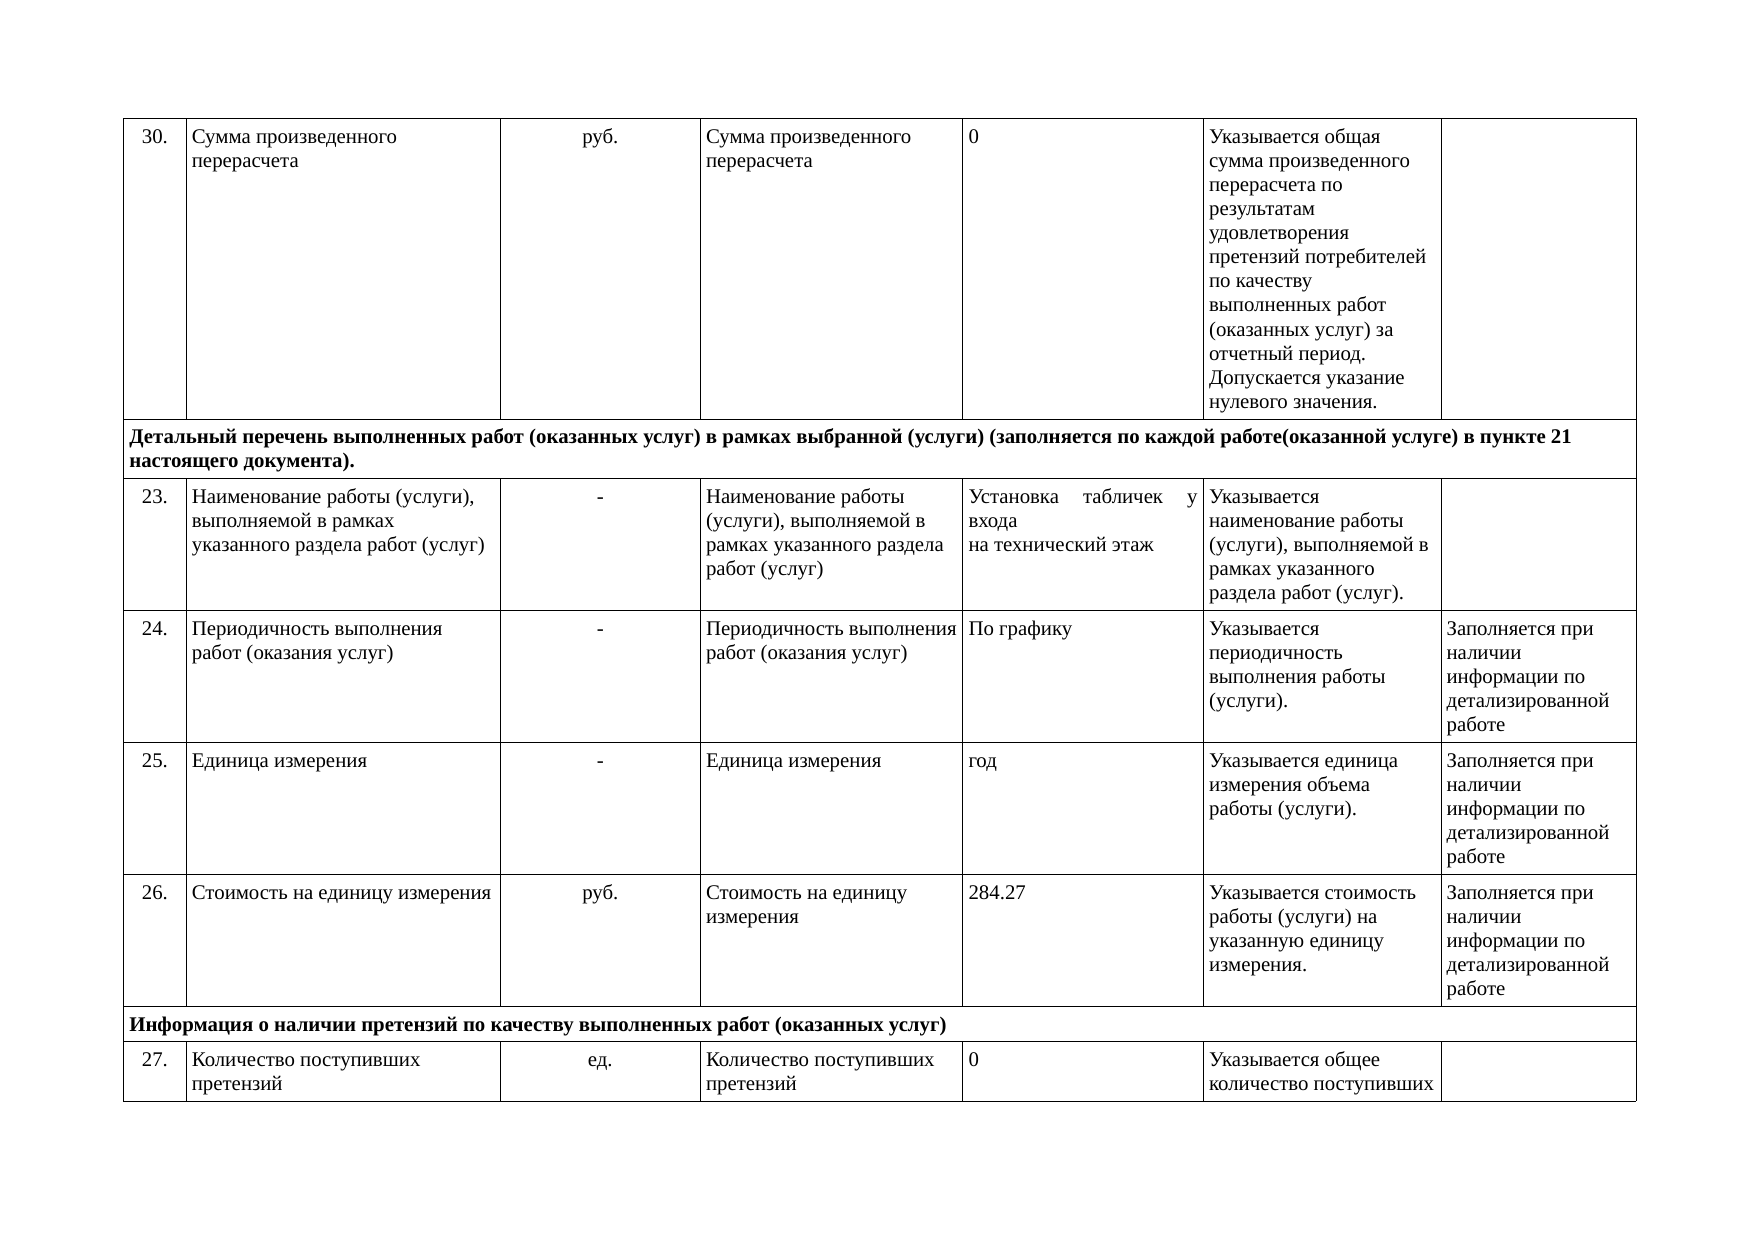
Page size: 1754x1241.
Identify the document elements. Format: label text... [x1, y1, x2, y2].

table_cell - [501, 611, 700, 742]
table_cell Указывается наименование работы (услуги), выполняемой в рамках указанного раздела работ (услуг). [1204, 479, 1441, 610]
table_cell Указывается периодичность выполнения работы (услуги). [1204, 611, 1441, 742]
table_cell Указывается общая сумма произведенного перерасчета по результатам удовлетворения претензий потребителей по качеству выполненных работ (оказанных услуг) за отчетный период. Допускается указание нулевого значения. [1204, 119, 1441, 418]
table_cell Информация о наличии претензий по качеству выполненных работ (оказанных услуг) [124, 1007, 1636, 1041]
table_cell 0 [963, 119, 1203, 418]
table_cell Единица измерения [701, 743, 962, 874]
table_cell Наименование работы (услуги), выполняемой в рамках указанного раздела работ (услуг) [187, 479, 500, 610]
table_cell ед. [501, 1042, 700, 1101]
table_cell 284,27 [963, 875, 1203, 1006]
table_cell Наименование работы (услуги), выполняемой в рамках указанного раздела работ (услуг) [701, 479, 962, 610]
table_cell Единица измерения [187, 743, 500, 874]
table_cell [1442, 1042, 1636, 1101]
table_cell Заполняется при наличии информации по детализированной работе [1442, 743, 1636, 874]
table_cell 24. [124, 611, 186, 742]
table_cell Детальный перечень выполненных работ (оказанных услуг) в рамках выбранной (услуги) (заполняется по каждой работе(оказанной услуге) в пункте 21 настоящего документа). [124, 420, 1636, 478]
table_cell [1442, 479, 1636, 610]
table_cell год [963, 743, 1203, 874]
table_cell руб. [501, 875, 700, 1006]
table_cell 25. [124, 743, 186, 874]
table_cell 27. [124, 1042, 186, 1101]
table_cell 23. [124, 479, 186, 610]
table_cell По графику [963, 611, 1203, 742]
table_cell Сумма произведенного перерасчета [701, 119, 962, 418]
table_cell Сумма произведенного перерасчета [187, 119, 500, 418]
table_cell Указывается стоимость работы (услуги) на указанную единицу измерения. [1204, 875, 1441, 1006]
table_cell Количество поступивших претензий [187, 1042, 500, 1101]
table_cell Стоимость на единицу измерения [187, 875, 500, 1006]
table_cell Заполняется при наличии информации по детализированной работе [1442, 875, 1636, 1006]
table_cell Периодичность выполнения работ (оказания услуг) [701, 611, 962, 742]
table_cell Указывается общее количество поступивших [1204, 1042, 1441, 1101]
table_cell Указывается единица измерения объема работы (услуги). [1204, 743, 1441, 874]
table_cell - [501, 479, 700, 610]
table_cell 26. [124, 875, 186, 1006]
table_cell Периодичность выполнения работ (оказания услуг) [187, 611, 500, 742]
table_cell Установка табличек у входа на технический этаж [963, 479, 1203, 610]
table_cell - [501, 743, 700, 874]
table_cell Количество поступивших претензий [701, 1042, 962, 1101]
table_cell 30. [124, 119, 186, 418]
table_cell Заполняется при наличии информации по детализированной работе [1442, 611, 1636, 742]
table_cell руб. [501, 119, 700, 418]
table_cell Стоимость на единицу измерения [701, 875, 962, 1006]
table_cell 0 [963, 1042, 1203, 1101]
table_cell [1442, 119, 1636, 418]
